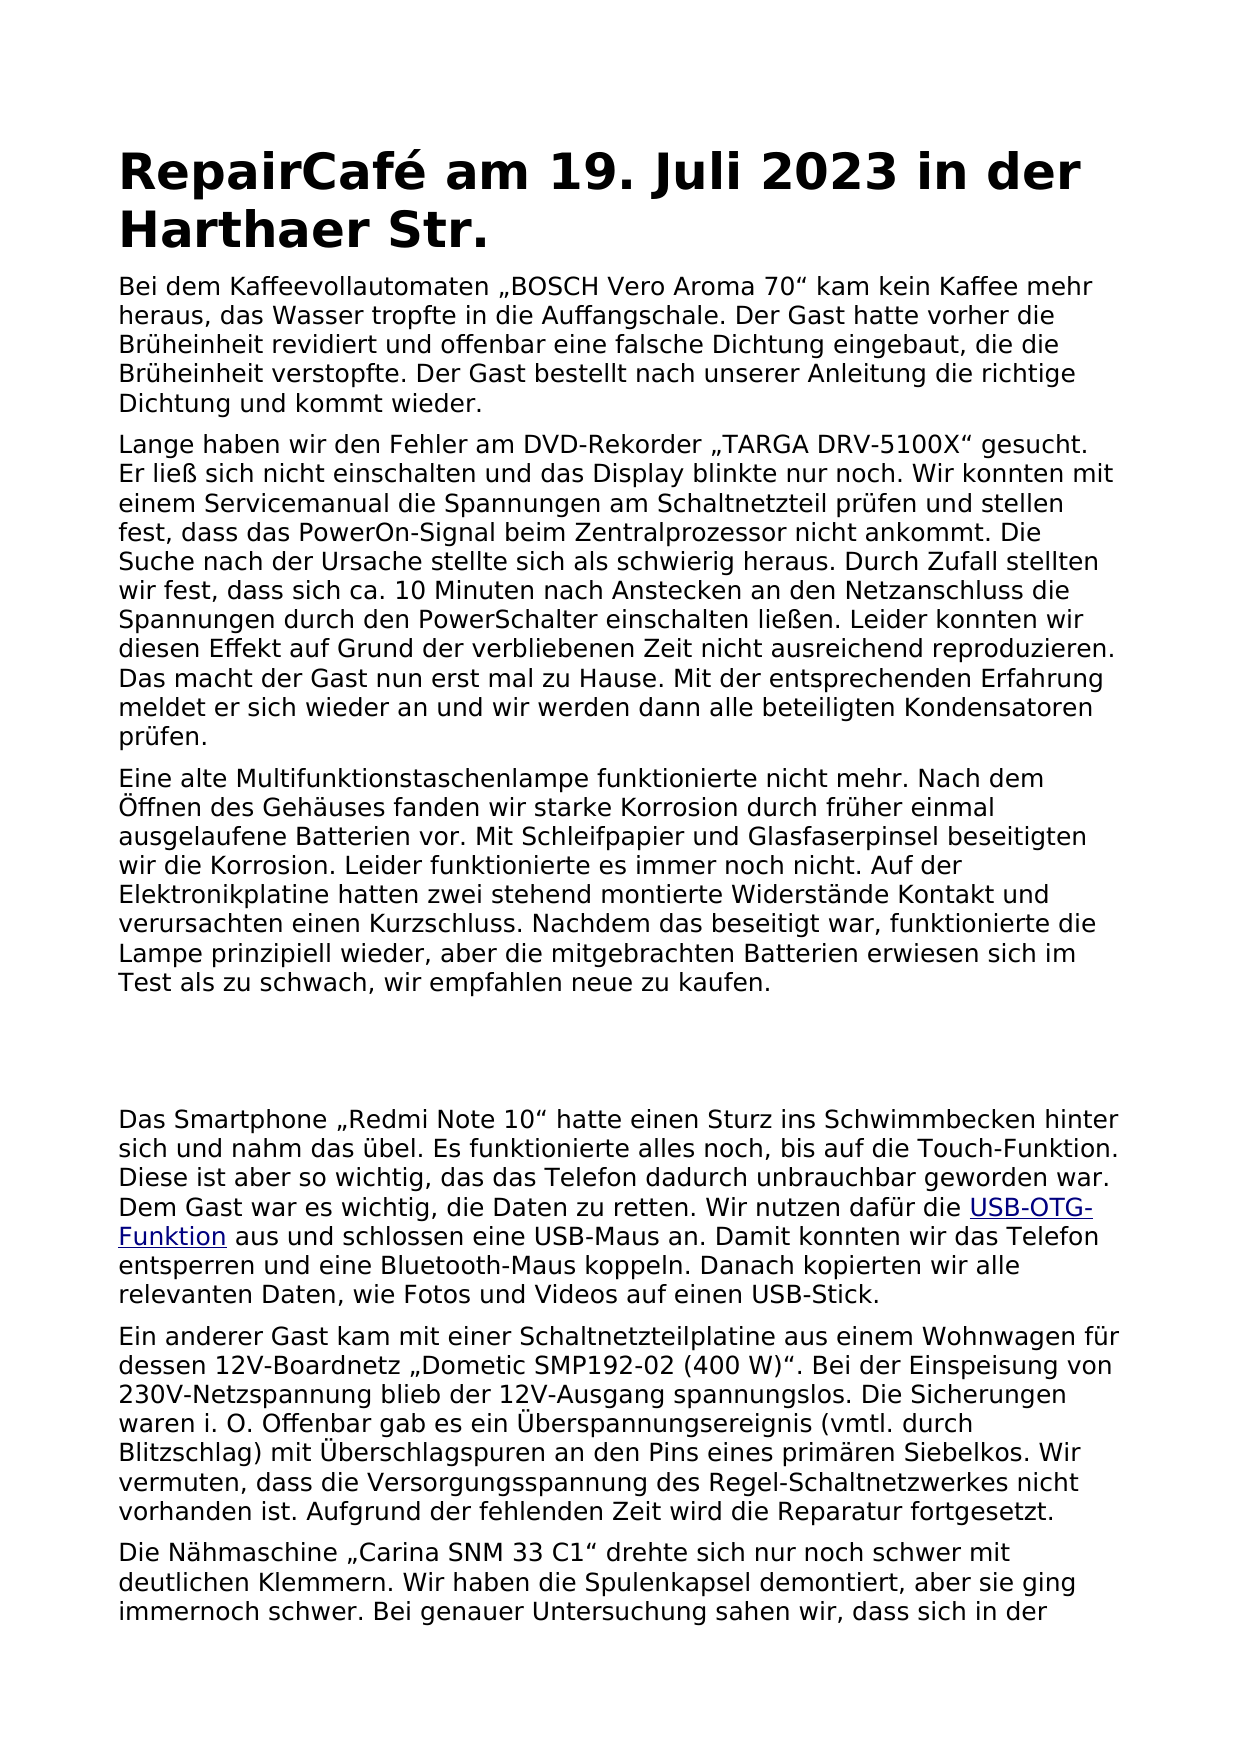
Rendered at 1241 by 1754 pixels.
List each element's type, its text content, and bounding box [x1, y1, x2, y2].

text Lange haben wir den Fehler am DVD-Rekorder „TARGA DRV-5100X“ gesucht. Er ließ sich nicht einschalten und das Display blinkte nur noch. Wir konnten mit einem Servicemanual die Spannungen am Schaltnetzteil prüfen und stellen fest, dass das PowerOn-Signal beim Zentralprozessor nicht ankommt. Die Suche nach der Ursache stellte sich als schwierig heraus. Durch Zufall stellten wir fest, dass sich ca. 10 Minuten nach Anstecken an den Netzanschluss die Spannungen durch den PowerSchalter einschalten ließen. Leider konnten wir diesen Effekt auf Grund der verbliebenen Zeit nicht ausreichend reproduzieren. Das macht der Gast nun erst mal zu Hause. Mit der entsprechenden Erfahrung meldet er sich wieder an und wir werden dann alle beteiligten Kondensatoren prüfen. [118, 430, 1122, 751]
text Eine alte Multifunktionstaschenlampe funktionierte nicht mehr. Nach dem Öffnen des Gehäuses fanden wir starke Korrosion durch früher einmal ausgelaufene Batterien vor. Mit Schleifpapier und Glasfaserpinsel beseitigten wir die Korrosion. Leider funktionierte es immer noch nicht. Auf der Elektronikplatine hatten zwei stehend montierte Widerstände Kontakt und verursachten einen Kurzschluss. Nachdem das beseitigt war, funktionierte die Lampe prinzipiell wieder, aber die mitgebrachten Batterien erwiesen sich im Test als zu schwach, wir empfahlen neue zu kaufen. [118, 764, 1122, 997]
text Ein anderer Gast kam mit einer Schaltnetzteilplatine aus einem Wohnwagen für dessen 12V-Boardnetz „Dometic SMP192-02 (400 W)“. Bei der Einspeisung von 230V-Netzspannung blieb der 12V-Ausgang spannungslos. Die Sicherungen waren i. O. Offenbar gab es ein Überspannungsereignis (vmtl. durch Blitzschlag) mit Überschlagspuren an den Pins eines primären Siebelkos. Wir vermuten, dass die Versorgungsspannung des Regel-Schaltnetzwerkes nicht vorhanden ist. Aufgrund der fehlenden Zeit wird die Reparatur fortgesetzt. [118, 1322, 1122, 1526]
text Die Nähmaschine „Carina SNM 33 C1“ drehte sich nur noch schwer mit deutlichen Klemmern. Wir haben die Spulenkapsel demontiert, aber sie ging immernoch schwer. Bei genauer Untersuchung sahen wir, dass sich in der [118, 1539, 1122, 1626]
subtitle RepairCafé am 19. Juli 2023 in der Harthaer Str. [118, 143, 1122, 259]
text Das Smartphone „Redmi Note 10“ hatte einen Sturz ins Schwimmbecken hinter sich und nahm das übel. Es funktionierte alles noch, bis auf die Touch-Funktion. Diese ist aber so wichtig, das das Telefon dadurch unbrauchbar geworden war. Dem Gast war es wichtig, die Daten zu retten. Wir nutzen dafür die USB-OTG-Funktion aus und schlossen eine USB-Maus an. Damit konnten wir das Telefon entsperren und eine Bluetooth-Maus koppeln. Danach kopierten wir alle relevanten Daten, wie Fotos und Videos auf einen USB-Stick. [118, 1105, 1122, 1309]
text Bei dem Kaffeevollautomaten „BOSCH Vero Aroma 70“ kam kein Kaffee mehr heraus, das Wasser tropfte in die Auffangschale. Der Gast hatte vorher die Brüheinheit revidiert und offenbar eine falsche Dichtung eingebaut, die die Brüheinheit verstopfte. Der Gast bestellt nach unserer Anleitung die richtige Dichtung und kommt wieder. [118, 272, 1122, 418]
